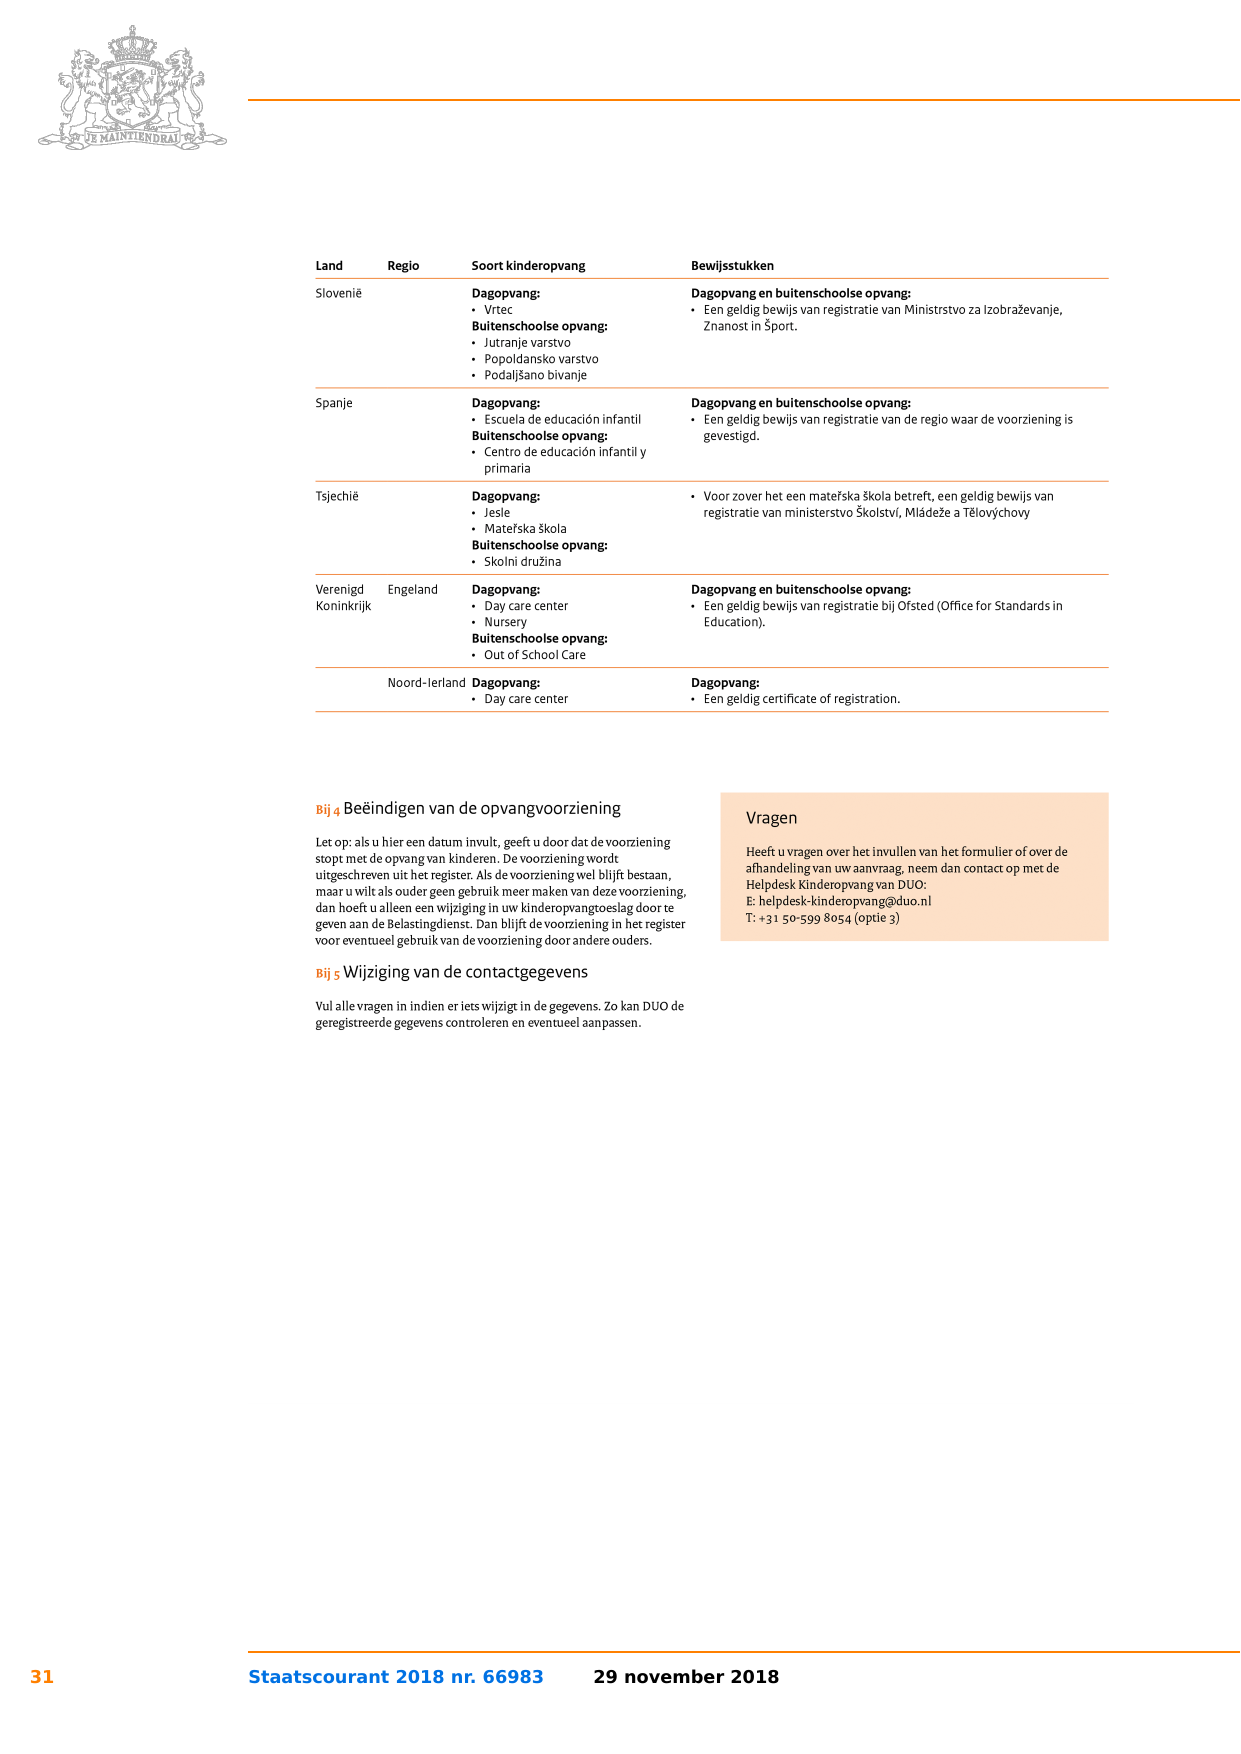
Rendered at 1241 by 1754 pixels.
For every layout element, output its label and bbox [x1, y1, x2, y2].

picture [38, 25, 227, 150]
picture [248, 151, 1134, 1404]
